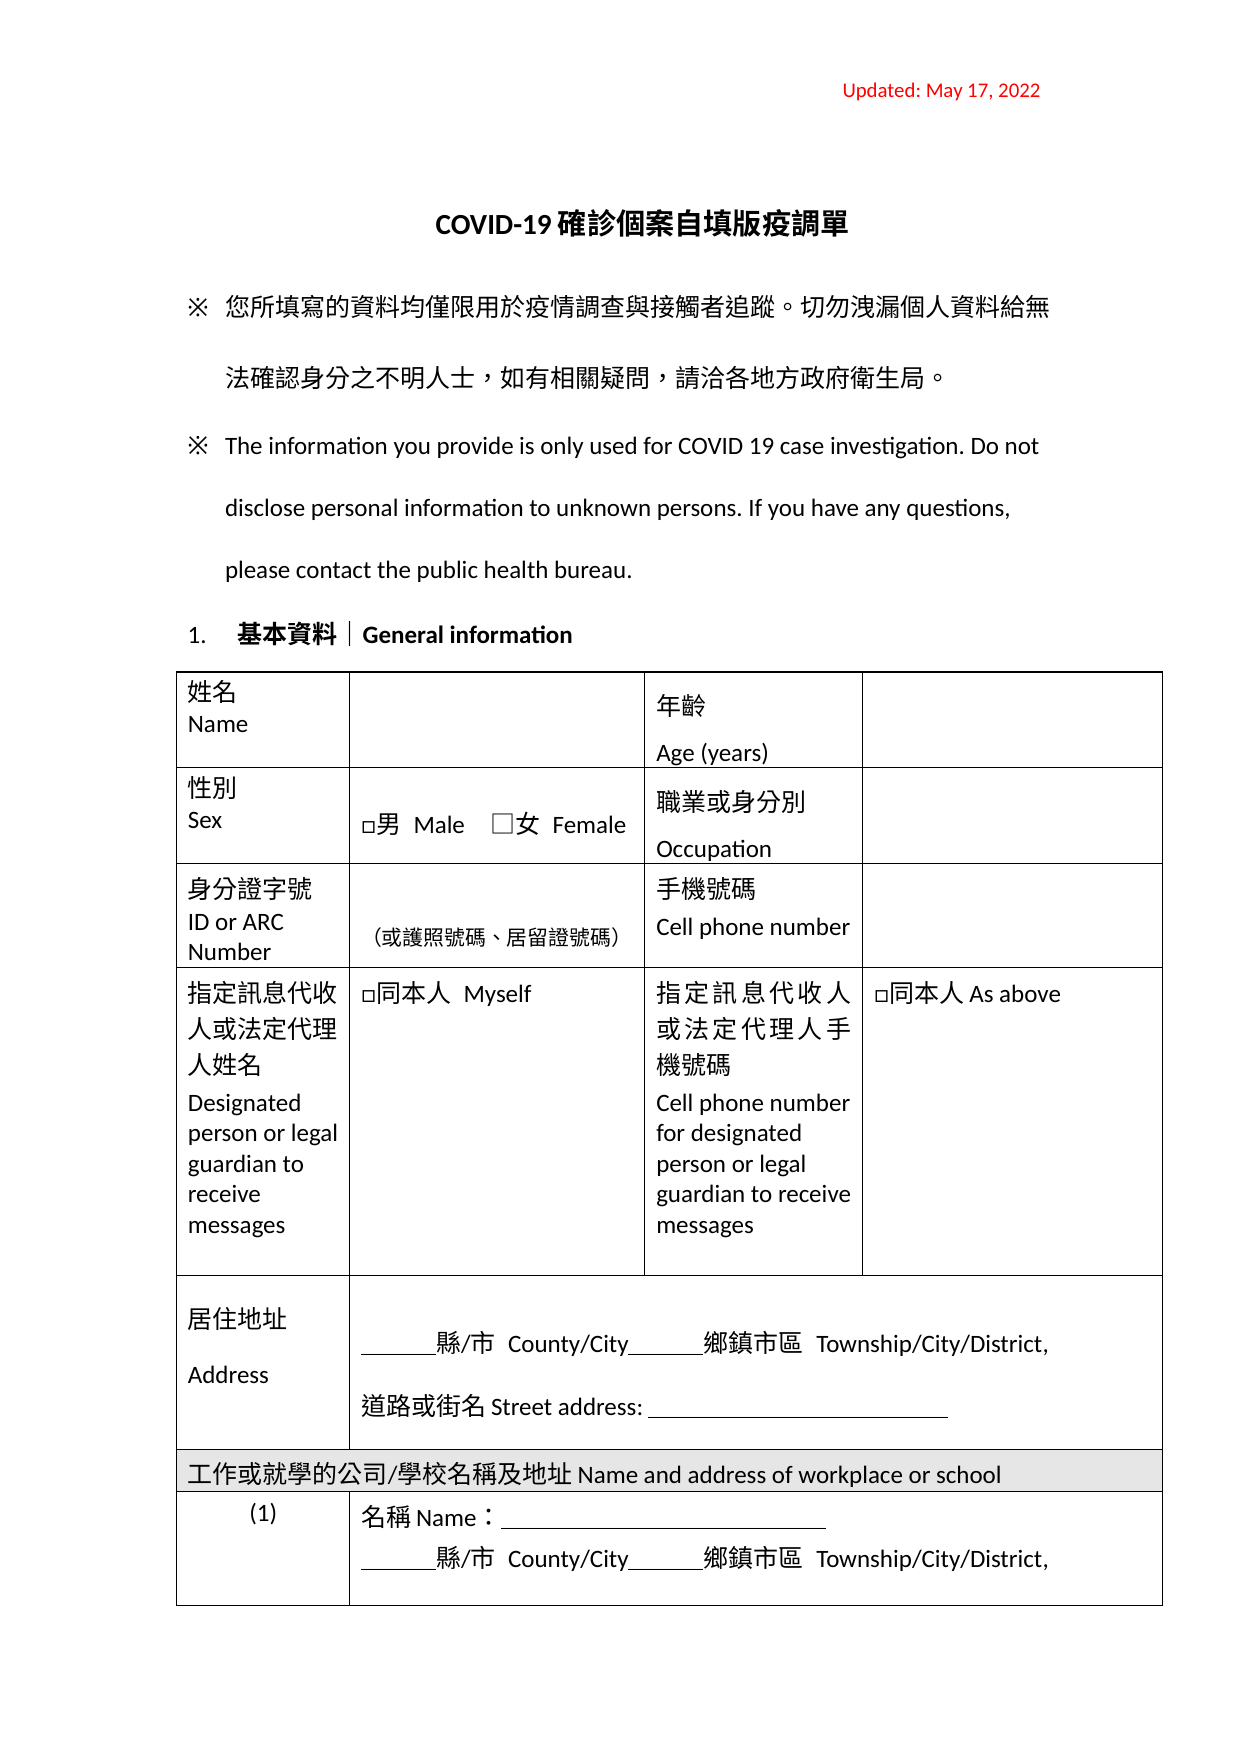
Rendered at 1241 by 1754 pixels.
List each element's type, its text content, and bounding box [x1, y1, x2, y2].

table_header [350, 673, 644, 767]
table_cell （或護照號碼、居留證號碼） [350, 864, 644, 967]
table_cell [863, 864, 1162, 967]
table_cell □男 Male □女 Female [350, 768, 644, 863]
list The information you provide is only used for COVID 19 case investigation. Do not disclose personal information to unknown persons. If you have any questions, please contact the public health bureau. [187, 403, 1053, 591]
table_cell 身分證字號 ID or ARC Number [177, 864, 349, 967]
table_cell □同本人 Myself [350, 968, 644, 1275]
list 基本資料｜General information [187, 591, 1053, 653]
table_cell 性別 Sex [177, 768, 349, 863]
list 您所填寫的資料均僅限用於疫情調查與接觸者追蹤。切勿洩漏個人資料給無法確認身分之不明人士，如有相關疑問，請洽各地方政府衛生局。 [187, 263, 1053, 398]
table_header 姓名 Name [177, 673, 349, 767]
table_header [863, 673, 1162, 767]
table_cell 指定訊息代收人或法定代理人手機號碼 Cell phone number for designated person or legal guardian to receive messages [645, 968, 862, 1275]
table_cell 名稱Name：＿＿＿＿＿＿＿＿＿＿＿＿＿ ＿＿＿縣/市 County/City＿＿＿鄉鎮市區 Township/City/District, [350, 1492, 1162, 1605]
table_cell 職業或身分別 Occupation [645, 768, 862, 863]
table_cell [863, 768, 1162, 863]
table_cell 工作或就學的公司/學校名稱及地址Name and address of workplace or school [177, 1450, 1162, 1491]
table_cell 手機號碼 Cell phone number [645, 864, 862, 967]
table_cell 指定訊息代收人或法定代理人姓名 Designated person or legal guardian to receive messages [177, 968, 349, 1275]
table_cell ＿＿＿縣/市 County/City＿＿＿鄉鎮市區 Township/City/District, 道路或街名Street address: ＿＿＿＿＿＿＿＿＿＿＿＿ [350, 1276, 1162, 1448]
text COVID-19確診個案自填版疫調單 [232, 180, 1053, 242]
table_cell (1) [177, 1492, 349, 1605]
table_cell □同本人As above [863, 968, 1162, 1275]
table_header 年齡 Age (years) [645, 673, 862, 767]
table_cell 居住地址 Address [177, 1276, 349, 1448]
